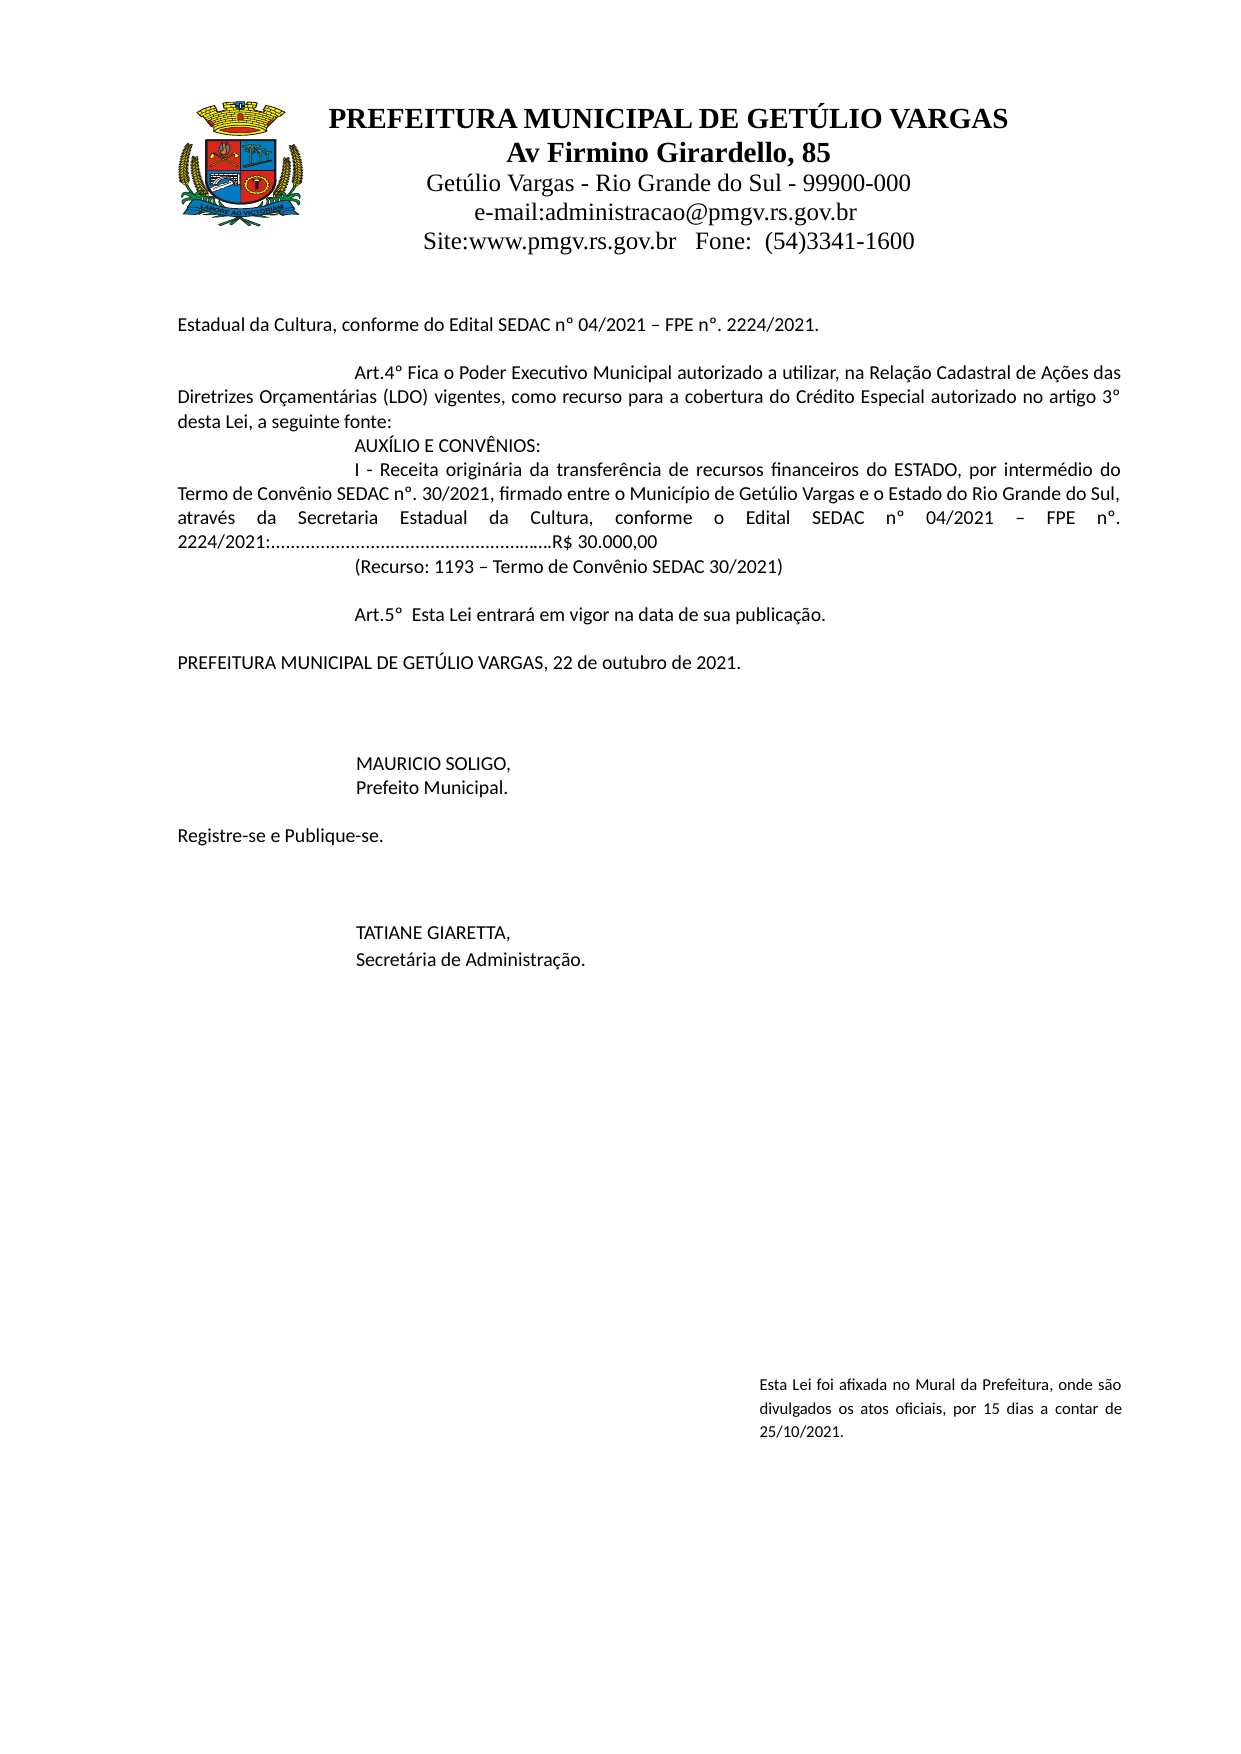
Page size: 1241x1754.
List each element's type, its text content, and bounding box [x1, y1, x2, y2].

text Prefeito Municipal. [354, 775, 1004, 799]
text Secretária de Administração. [354, 944, 1004, 972]
text I - Receita originária da transferência de recursos financeiros do ESTADO, por intermédio do Termo de Convênio SEDAC nº. 30/2021, firmado entre o Município de Getúlio Vargas e o Estado do Rio Grande do Sul, através da Secretaria Estadual da Cultura, conforme o Edital SEDAC nº 04/2021 – FPE nº. 2224/2021:..................................................…….R$ 30.000,00 [177, 457, 1122, 554]
text Registre-se e Publique-se. [176, 823, 1004, 847]
text AUXÍLIO E CONVÊNIOS: [177, 433, 1122, 457]
text MAURICIO SOLIGO, [354, 751, 1004, 775]
text Estadual da Cultura, conforme do Edital SEDAC nº 04/2021 – FPE nº. 2224/2021. [177, 312, 1122, 336]
text TATIANE GIARETTA, [354, 920, 1004, 944]
text Art.5º Esta Lei entrará em vigor na data de sua publicação. [177, 602, 1122, 626]
text Esta Lei foi afixada no Mural da Prefeitura, onde são divulgados os atos oficiais, por 15 dias a contar de 25/10/2021. [759, 1374, 1122, 1442]
text Art.4º Fica o Poder Executivo Municipal autorizado a utilizar, na Relação Cadastral de Ações das Diretrizes Orçamentárias (LDO) vigentes, como recurso para a cobertura do Crédito Especial autorizado no artigo 3º desta Lei, a seguinte fonte: [177, 361, 1122, 433]
text (Recurso: 1193 – Termo de Convênio SEDAC 30/2021) [177, 554, 1122, 578]
text PREFEITURA MUNICIPAL DE GETÚLIO VARGAS, 22 de outubro de 2021. [177, 651, 1004, 675]
